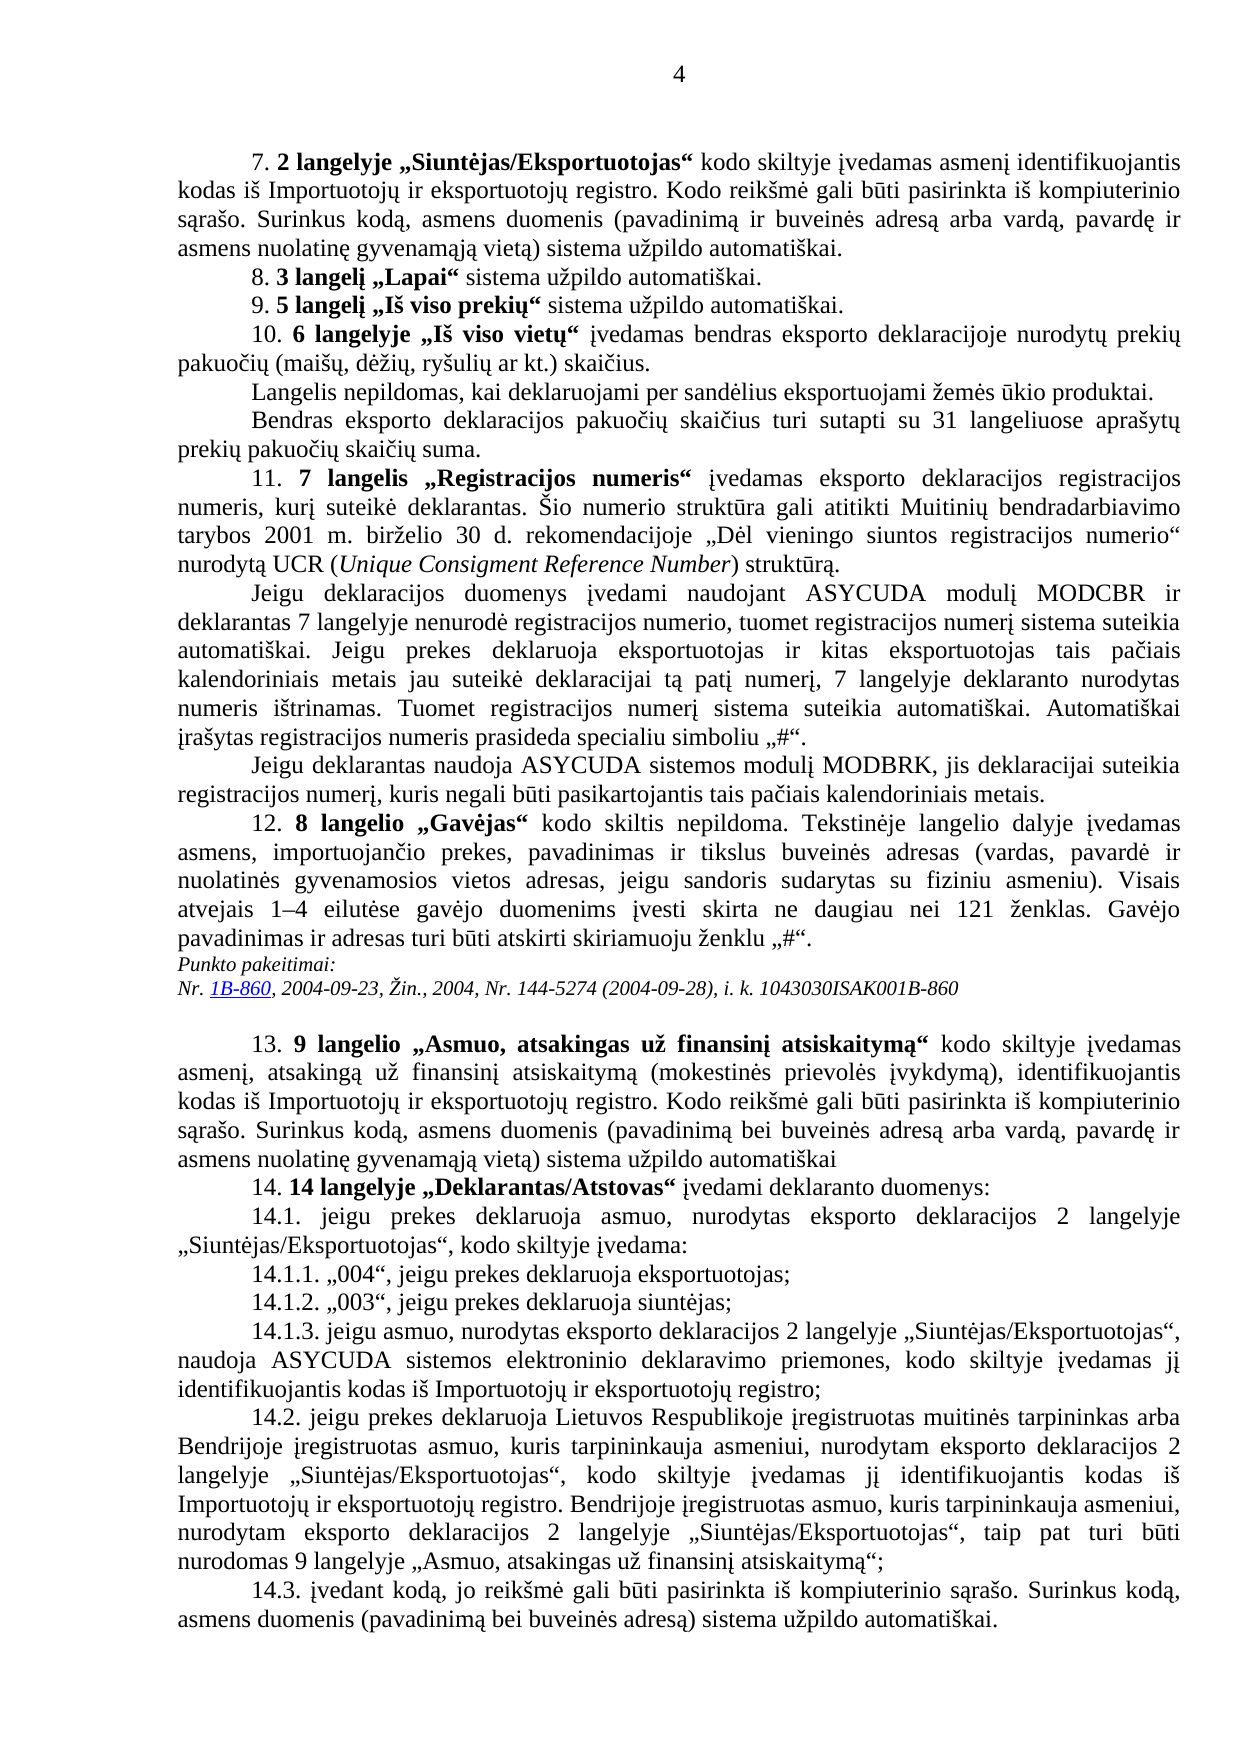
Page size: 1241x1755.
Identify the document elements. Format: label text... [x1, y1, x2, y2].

text 14.3. įvedant kodą, jo reikšmė gali būti pasirinkta iš kompiuterinio sąrašo. Surinkus kodą, asmens duomenis (pavadinimą bei buveinės adresą) sistema užpildo automatiškai. [177, 1575, 1181, 1632]
text 11. 7 langelis „Registracijos numeris“ įvedamas eksporto deklaracijos registracijos numeris, kurį suteikė deklarantas. Šio numerio struktūra gali atitikti Muitinių bendradarbiavimo tarybos 2001 m. birželio 30 d. rekomendacijoje „Dėl vieningo siuntos registracijos numerio“ nurodytą UCR (Unique Consigment Reference Number) struktūrą. [177, 463, 1181, 578]
text Jeigu deklarantas naudoja ASYCUDA sistemos modulį MODBRK, jis deklaracijai suteikia registracijos numerį, kuris negali būti pasikartojantis tais pačiais kalendoriniais metais. [177, 751, 1181, 808]
text 14. 14 langelyje „Deklarantas/Atstovas“ įvedami deklaranto duomenys: [177, 1172, 1181, 1201]
text Punkto pakeitimai: [177, 952, 1181, 976]
text 10. 6 langelyje „Iš viso vietų“ įvedamas bendras eksporto deklaracijoje nurodytų prekių pakuočių (maišų, dėžių, ryšulių ar kt.) skaičius. [177, 319, 1181, 377]
text 14.2. jeigu prekes deklaruoja Lietuvos Respublikoje įregistruotas muitinės tarpininkas arba Bendrijoje įregistruotas asmuo, kuris tarpininkauja asmeniui, nurodytam eksporto deklaracijos 2 langelyje „Siuntėjas/Eksportuotojas“, kodo skiltyje įvedamas jį identifikuojantis kodas iš Importuotojų ir eksportuotojų registro. Bendrijoje įregistruotas asmuo, kuris tarpininkauja asmeniui, nurodytam eksporto deklaracijos 2 langelyje „Siuntėjas/Eksportuotojas“, taip pat turi būti nurodomas 9 langelyje „Asmuo, atsakingas už finansinį atsiskaitymą“; [177, 1402, 1181, 1575]
text Langelis nepildomas, kai deklaruojami per sandėlius eksportuojami žemės ūkio produktai. [177, 377, 1181, 406]
text 14.1.2. „003“, jeigu prekes deklaruoja siuntėjas; [177, 1287, 1181, 1316]
text 12. 8 langelio „Gavėjas“ kodo skiltis nepildoma. Tekstinėje langelio dalyje įvedamas asmens, importuojančio prekes, pavadinimas ir tikslus buveinės adresas (vardas, pavardė ir nuolatinės gyvenamosios vietos adresas, jeigu sandoris sudarytas su fiziniu asmeniu). Visais atvejais 1–4 eilutėse gavėjo duomenims įvesti skirta ne daugiau nei 121 ženklas. Gavėjo pavadinimas ir adresas turi būti atskirti skiriamuoju ženklu „#“. [177, 808, 1181, 952]
text 8. 3 langelį „Lapai“ sistema užpildo automatiškai. [177, 262, 1181, 291]
text 14.1.3. jeigu asmuo, nurodytas eksporto deklaracijos 2 langelyje „Siuntėjas/Eksportuotojas“, naudoja ASYCUDA sistemos elektroninio deklaravimo priemones, kodo skiltyje įvedamas jį identifikuojantis kodas iš Importuotojų ir eksportuotojų registro; [177, 1316, 1181, 1402]
text 7. 2 langelyje „Siuntėjas/Eksportuotojas“ kodo skiltyje įvedamas asmenį identifikuojantis kodas iš Importuotojų ir eksportuotojų registro. Kodo reikšmė gali būti pasirinkta iš kompiuterinio sąrašo. Surinkus kodą, asmens duomenis (pavadinimą ir buveinės adresą arba vardą, pavardę ir asmens nuolatinę gyvenamąją vietą) sistema užpildo automatiškai. [177, 147, 1181, 262]
text 14.1.1. „004“, jeigu prekes deklaruoja eksportuotojas; [177, 1259, 1181, 1287]
text 14.1. jeigu prekes deklaruoja asmuo, nurodytas eksporto deklaracijos 2 langelyje „Siuntėjas/Eksportuotojas“, kodo skiltyje įvedama: [177, 1201, 1181, 1259]
text 9. 5 langelį „Iš viso prekių“ sistema užpildo automatiškai. [177, 291, 1181, 319]
text Bendras eksporto deklaracijos pakuočių skaičius turi sutapti su 31 langeliuose aprašytų prekių pakuočių skaičių suma. [177, 406, 1181, 463]
text Nr. 1B-860, 2004-09-23, Žin., 2004, Nr. 144-5274 (2004-09-28), i. k. 1043030ISAK001B-860 [177, 976, 1181, 1000]
text Jeigu deklaracijos duomenys įvedami naudojant ASYCUDA modulį MODCBR ir deklarantas 7 langelyje nenurodė registracijos numerio, tuomet registracijos numerį sistema suteikia automatiškai. Jeigu prekes deklaruoja eksportuotojas ir kitas eksportuotojas tais pačiais kalendoriniais metais jau suteikė deklaracijai tą patį numerį, 7 langelyje deklaranto nurodytas numeris ištrinamas. Tuomet registracijos numerį sistema suteikia automatiškai. Automatiškai įrašytas registracijos numeris prasideda specialiu simboliu „#“. [177, 578, 1181, 751]
text 13. 9 langelio „Asmuo, atsakingas už finansinį atsiskaitymą“ kodo skiltyje įvedamas asmenį, atsakingą už finansinį atsiskaitymą (mokestinės prievolės įvykdymą), identifikuojantis kodas iš Importuotojų ir eksportuotojų registro. Kodo reikšmė gali būti pasirinkta iš kompiuterinio sąrašo. Surinkus kodą, asmens duomenis (pavadinimą bei buveinės adresą arba vardą, pavardę ir asmens nuolatinę gyvenamąją vietą) sistema užpildo automatiškai [177, 1029, 1181, 1172]
